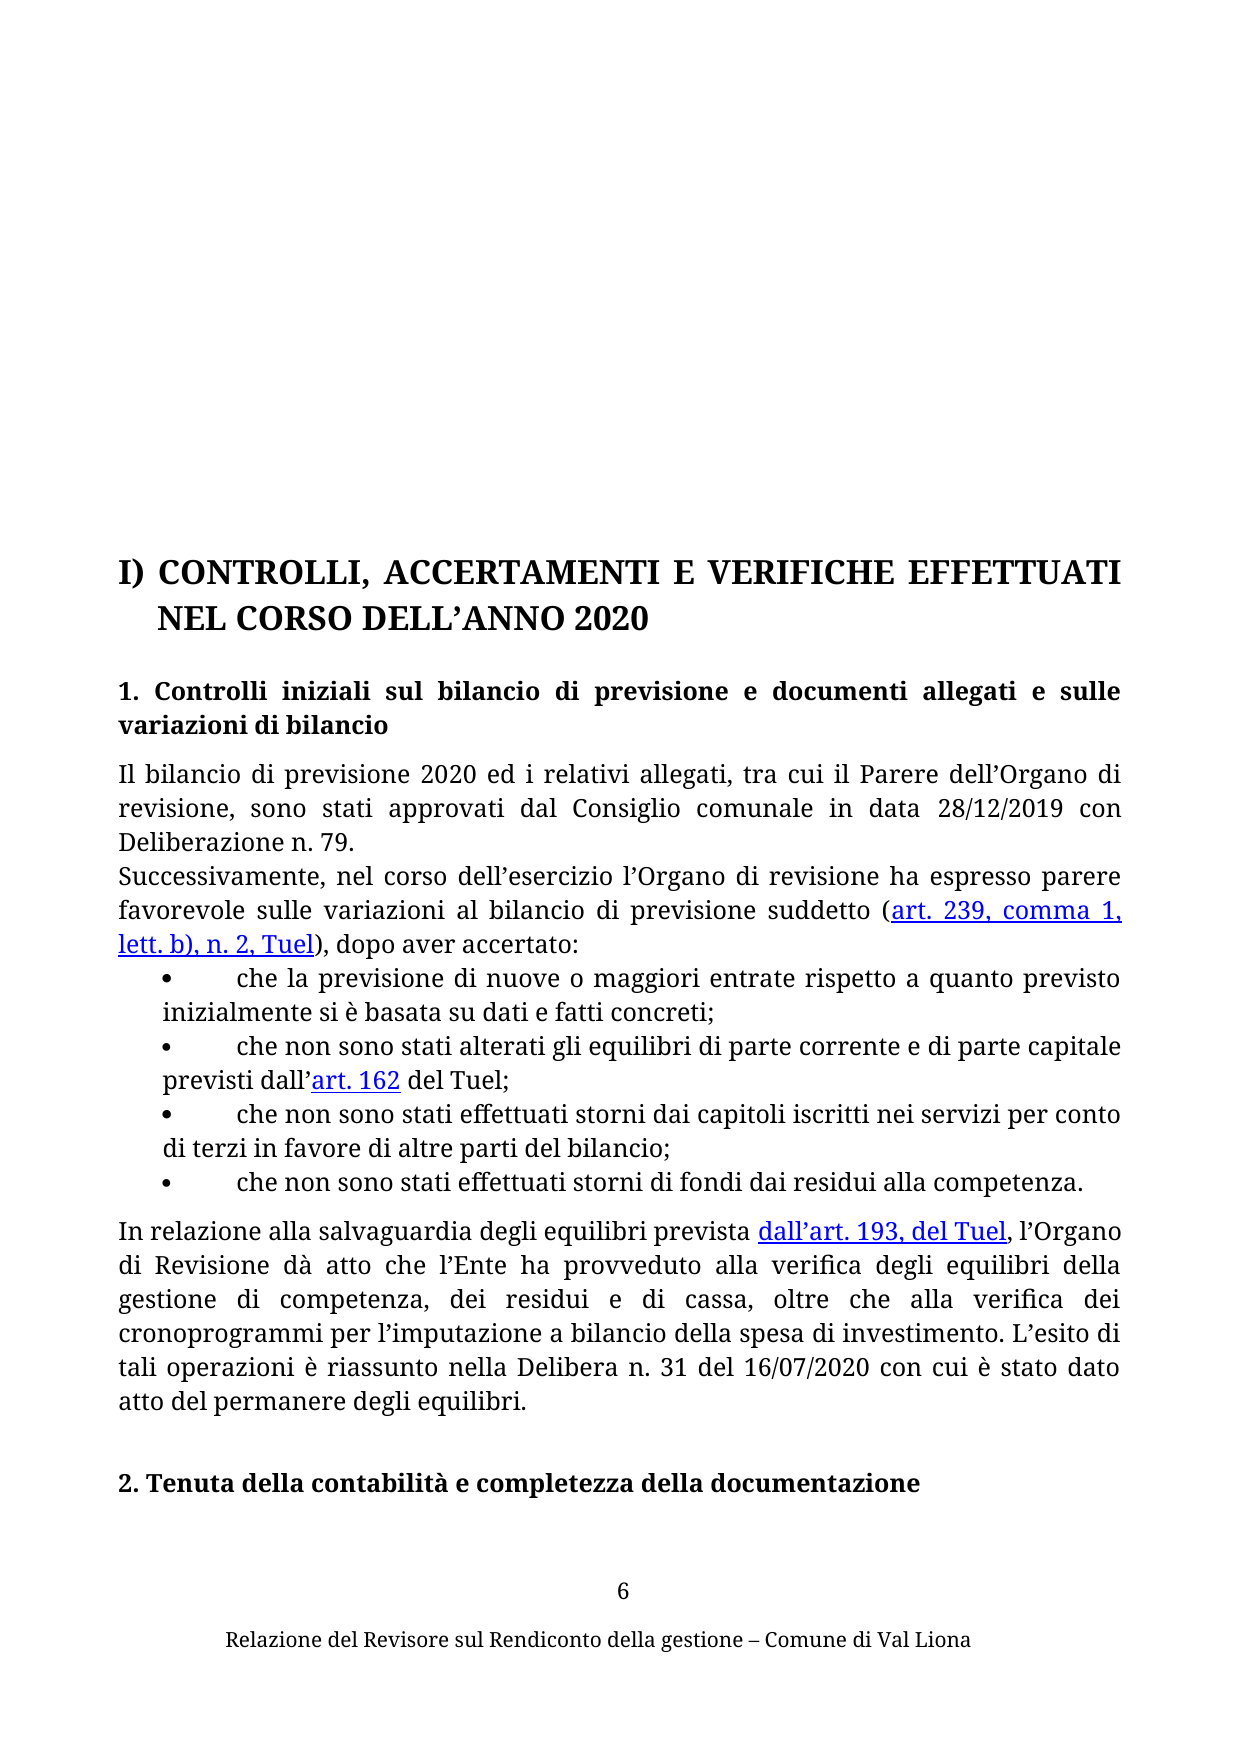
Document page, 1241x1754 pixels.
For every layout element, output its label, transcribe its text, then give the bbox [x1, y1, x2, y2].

list che la previsione di nuove o maggiori entrate rispetto a quanto previsto inizialmente si è basata su dati e fatti concreti; [162, 961, 1122, 1029]
list che non sono stati effettuati storni dai capitoli iscritti nei servizi per conto di terzi in favore di altre parti del bilancio; [162, 1097, 1122, 1165]
text Successivamente, nel corso dell’esercizio l’Organo di revisione ha espresso parere favorevole sulle variazioni al bilancio di previsione suddetto (art. 239, comma 1, lett. b), n. 2, Tuel), dopo aver accertato: [118, 858, 1122, 961]
text I) CONTROLLI, ACCERTAMENTI E VERIFICHE EFFETTUATI NEL CORSO DELL’ANNO 2020 [118, 549, 1122, 640]
list che non sono stati effettuati storni di fondi dai residui alla competenza. [162, 1165, 1122, 1199]
list che non sono stati alterati gli equilibri di parte corrente e di parte capitale previsti dall’art. 162 del Tuel; [162, 1029, 1122, 1097]
text 2. Tenuta della contabilità e completezza della documentazione [118, 1466, 1122, 1500]
text 1. Controlli iniziali sul bilancio di previsione e documenti allegati e sulle variazioni di bilancio [118, 674, 1122, 742]
text Il bilancio di previsione 2020 ed i relativi allegati, tra cui il Parere dell’Organo di revisione, sono stati approvati dal Consiglio comunale in data 28/12/2019 con Deliberazione n. 79. [118, 756, 1122, 858]
text In relazione alla salvaguardia degli equilibri prevista dall’art. 193, del Tuel, l’Organo di Revisione dà atto che l’Ente ha provveduto alla verifica degli equilibri della gestione di competenza, dei residui e di cassa, oltre che alla verifica dei cronoprogrammi per l’imputazione a bilancio della spesa di investimento. L’esito di tali operazioni è riassunto nella Delibera n. 31 del 16/07/2020 con cui è stato dato atto del permanere degli equilibri. [118, 1213, 1122, 1418]
